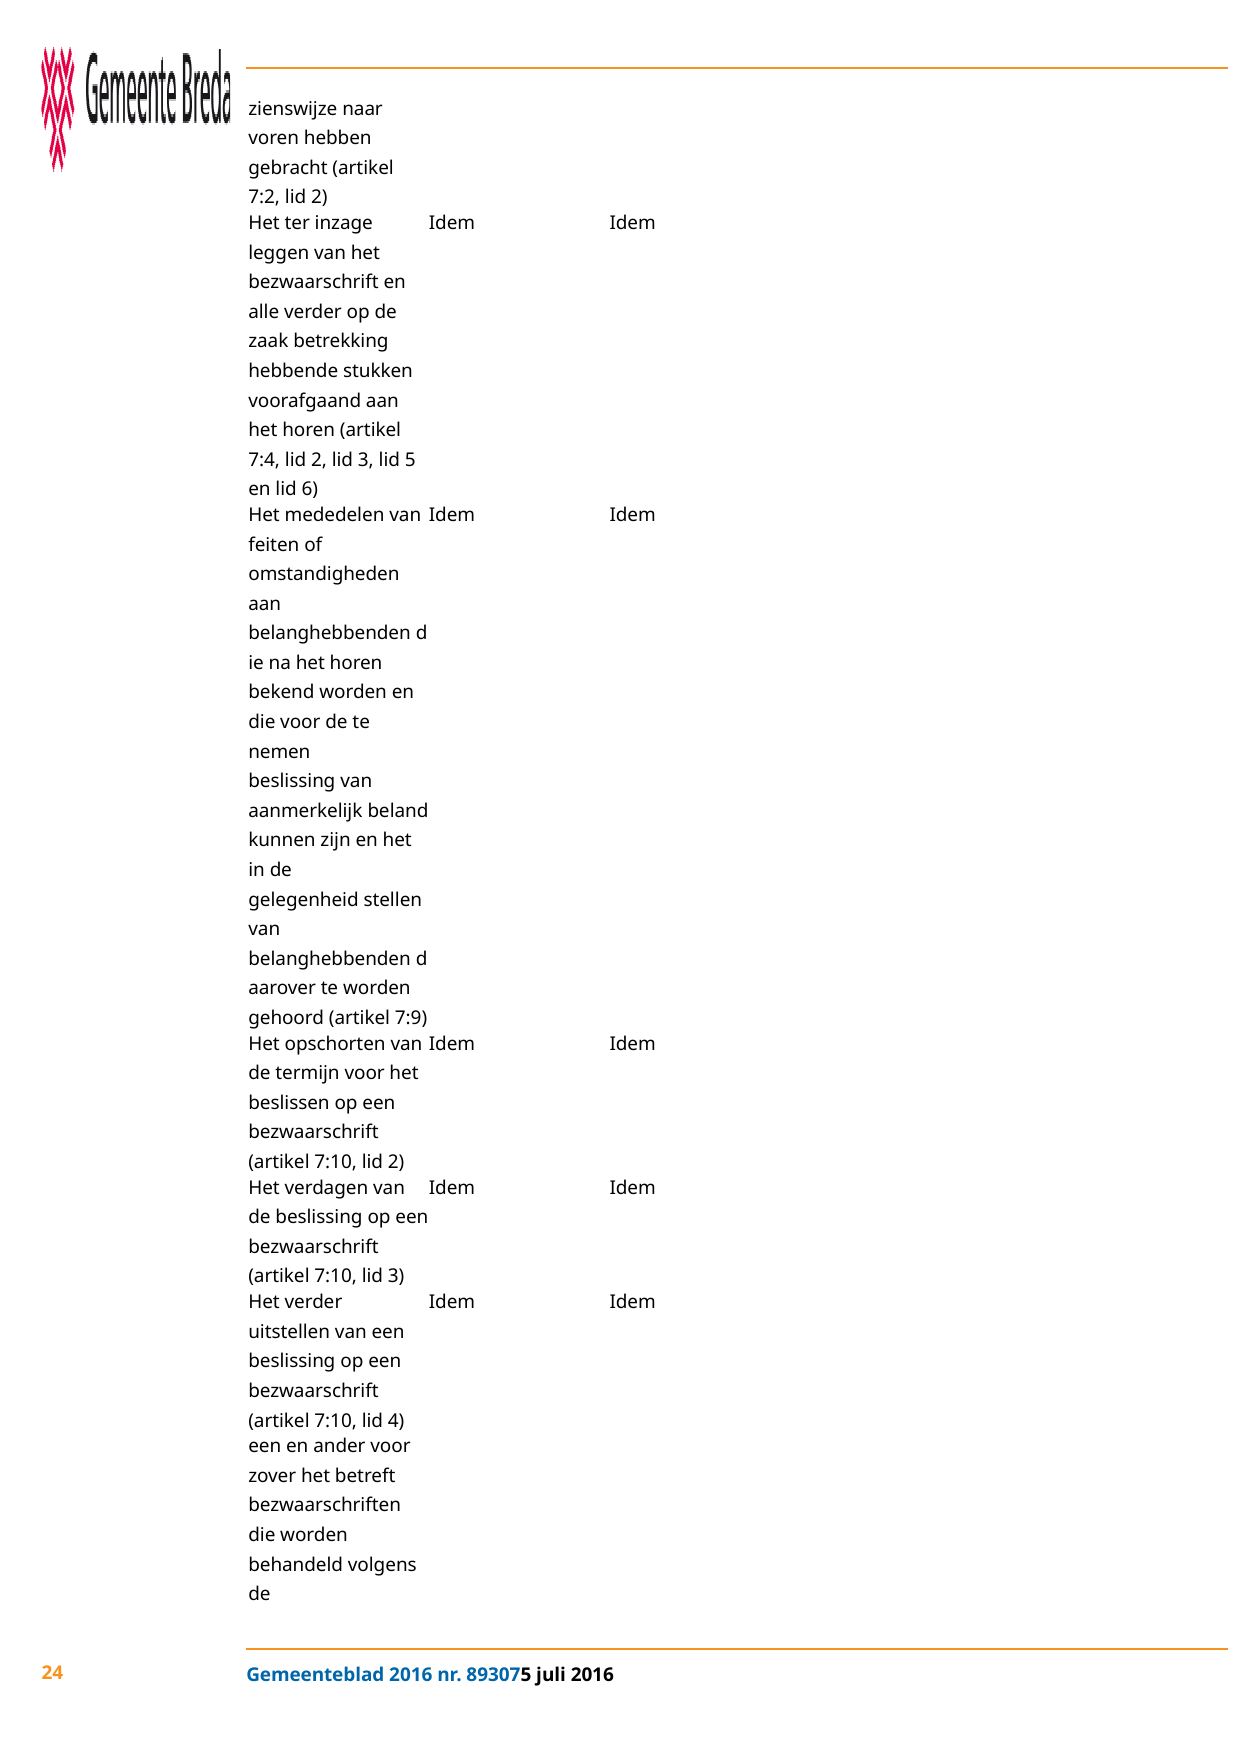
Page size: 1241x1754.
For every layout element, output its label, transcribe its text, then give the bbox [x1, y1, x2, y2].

table_cell Het opschorten van de termijn voor het beslissen op een bezwaarschrift (artikel 7:10, lid 2) [248, 1030, 429, 1174]
table_cell Idem [429, 1289, 609, 1432]
table_cell Idem [609, 1289, 790, 1432]
table_cell Het verdagen van de beslissing op een bezwaarschrift (artikel 7:10, lid 3) [248, 1174, 429, 1288]
table_cell Het ter inzage leggen van het bezwaarschrift en alle verder op de zaak betrekking hebbende stukken voorafgaand aan het horen (artikel 7:4, lid 2, lid 3, lid 5 en lid 6) [248, 209, 429, 501]
table_cell Idem [429, 501, 609, 1030]
table_cell [609, 95, 790, 209]
table_cell [790, 1289, 971, 1432]
table_cell Het verder uitstellen van een beslissing op een bezwaarschrift (artikel 7:10, lid 4) [248, 1289, 429, 1432]
table_cell Idem [429, 1174, 609, 1288]
table_cell [429, 95, 609, 209]
table_cell Idem [609, 1174, 790, 1288]
table_cell Idem [429, 209, 609, 501]
table_cell [790, 1174, 971, 1288]
table_cell Het mededelen van feiten of omstandigheden aan belanghebbenden die na het horen bekend worden en die voor de te nemen beslissing van aanmerkelijk beland kunnen zijn en het in de gelegenheid stellen van belanghebbenden daarover te worden gehoord (artikel 7:9) [248, 501, 429, 1030]
picture [41, 47, 231, 172]
table_cell Idem [429, 1030, 609, 1174]
table_cell een en ander voor zover het betreft bezwaarschriften die worden behandeld volgens de [248, 1433, 429, 1606]
table_cell [790, 209, 971, 501]
table_cell zienswijze naar voren hebben gebracht (artikel 7:2, lid 2) [248, 95, 429, 209]
table_cell Idem [609, 501, 790, 1030]
table_cell Idem [609, 1030, 790, 1174]
table_cell Idem [609, 209, 790, 501]
table_cell [790, 1030, 971, 1174]
table_cell [790, 501, 971, 1030]
table_cell [790, 95, 971, 209]
